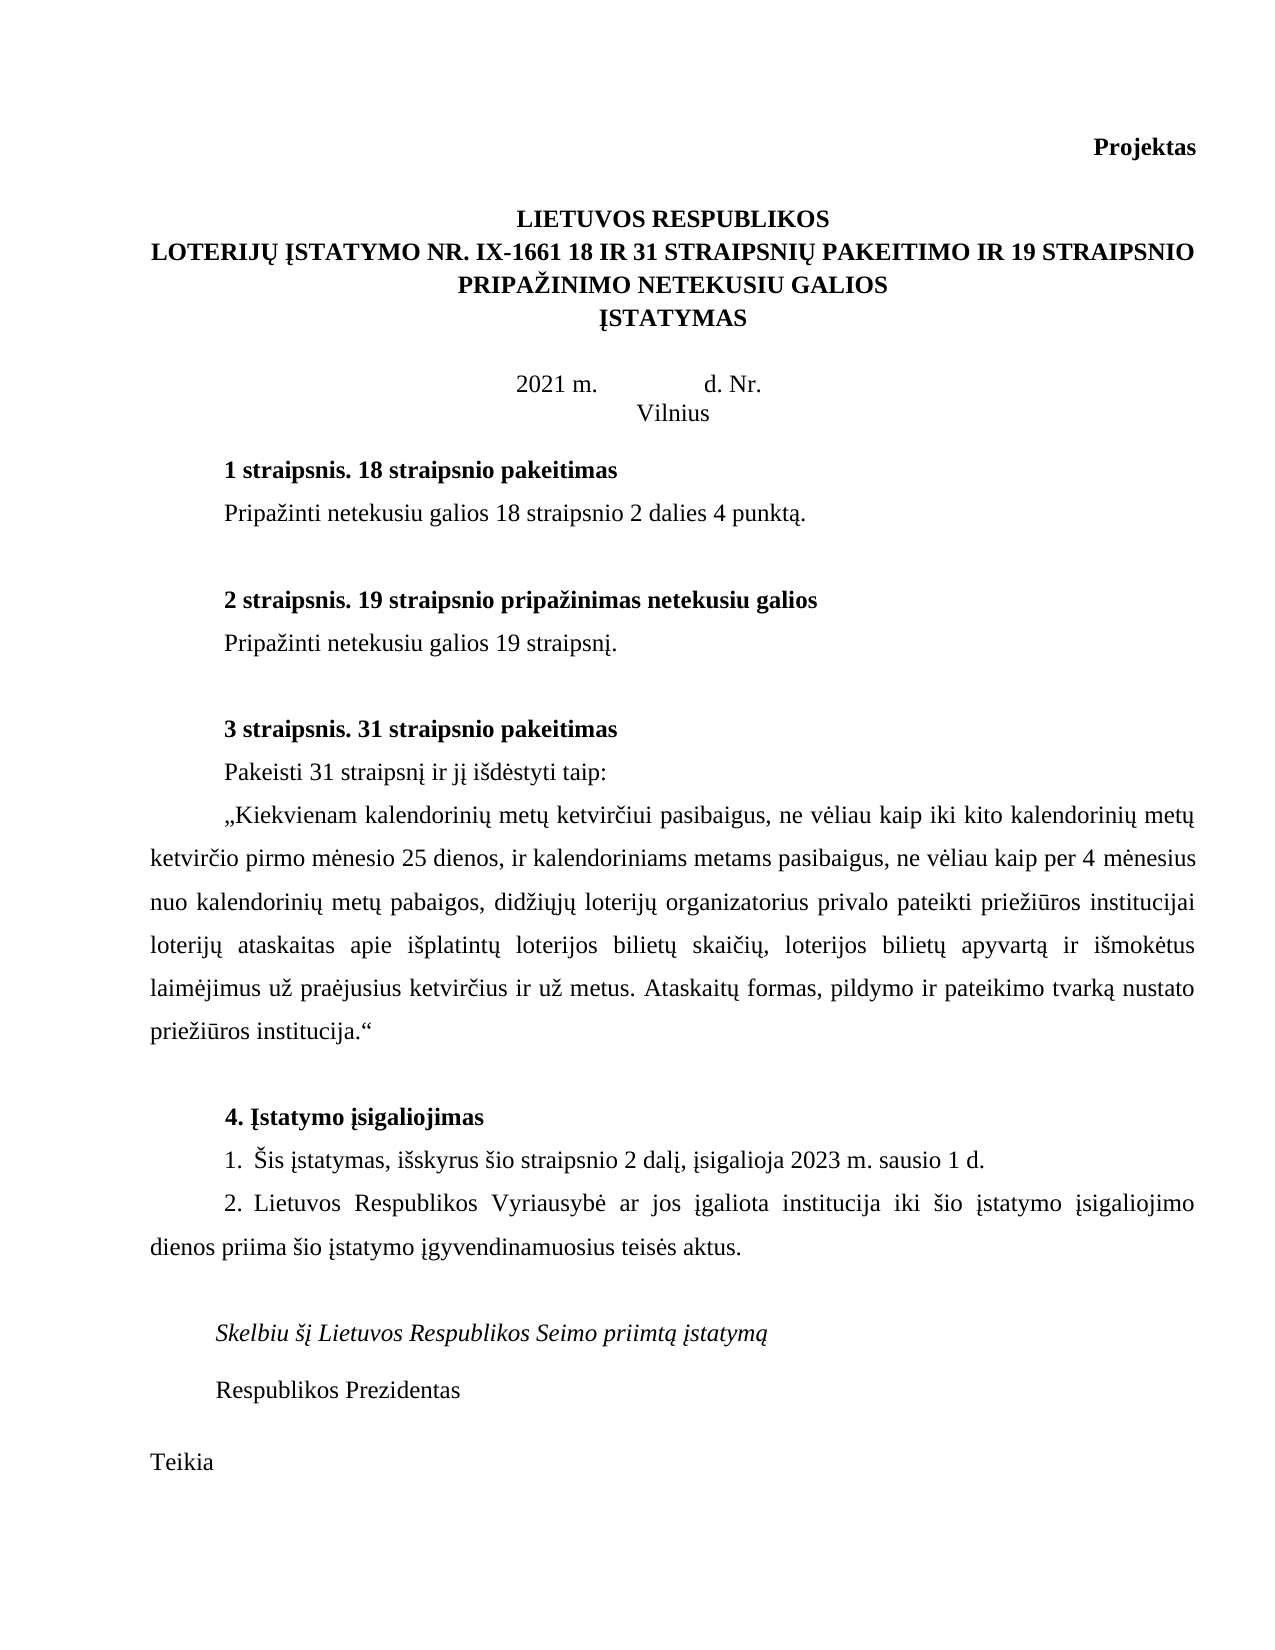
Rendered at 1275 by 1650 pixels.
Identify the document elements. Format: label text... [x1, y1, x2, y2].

text LOTERIJŲ ĮSTATYMO NR. IX-1661 18 IR 31 STRAIPSNIŲ PAKEITIMO IR 19 STRAIPSNIO PRIPAŽINIMO NETEKUSIU GALIOS [150, 237, 1196, 299]
text Respublikos Prezidentas [215, 1375, 1196, 1404]
text 1 straipsnis. 18 straipsnio pakeitimas [150, 455, 1196, 484]
text 4. Įstatymo įsigaliojimas [150, 1102, 1196, 1131]
text 2. Lietuvos Respublikos Vyriausybė ar jos įgaliota institucija iki šio įstatymo įsigaliojimo dienos priima šio įstatymo įgyvendinamuosius teisės aktus. [150, 1188, 1196, 1260]
text Vilnius [150, 398, 1196, 427]
text Pripažinti netekusiu galios 18 straipsnio 2 dalies 4 punktą. [150, 498, 1196, 527]
text 1. Šis įstatymas, išskyrus šio straipsnio 2 dalį, įsigalioja 2023 m. sausio 1 d. [150, 1145, 1196, 1174]
text Skelbiu šį Lietuvos Respublikos Seimo priimtą įstatymą [215, 1318, 1196, 1347]
text „Kiekvienam kalendorinių metų ketvirčiui pasibaigus, ne vėliau kaip iki kito kalendorinių metų ketvirčio pirmo mėnesio 25 dienos, ir kalendoriniams metams pasibaigus, ne vėliau kaip per 4 mėnesius nuo kalendorinių metų pabaigos, didžiųjų loterijų organizatorius privalo pateikti priežiūros institucijai loterijų ataskaitas apie išplatintų loterijos bilietų skaičių, loterijos bilietų apyvartą ir išmokėtus laimėjimus už praėjusius ketvirčius ir už metus. Ataskaitų formas, pildymo ir pateikimo tvarką nustato priežiūros institucija.“ [150, 800, 1196, 1045]
text 2021 m. d. Nr. [150, 369, 1196, 398]
text Projektas [888, 132, 1196, 161]
text 2 straipsnis. 19 straipsnio pripažinimas netekusiu galios [150, 585, 1196, 613]
text LIETUVOS RESPUBLIKOS [150, 204, 1196, 233]
text ĮSTATYMAS [150, 303, 1196, 332]
text Pakeisti 31 straipsnį ir jį išdėstyti taip: [150, 757, 1196, 786]
text 3 straipsnis. 31 straipsnio pakeitimas [150, 714, 1196, 743]
text Teikia [150, 1447, 1196, 1476]
text Pripažinti netekusiu galios 19 straipsnį. [150, 628, 1196, 657]
